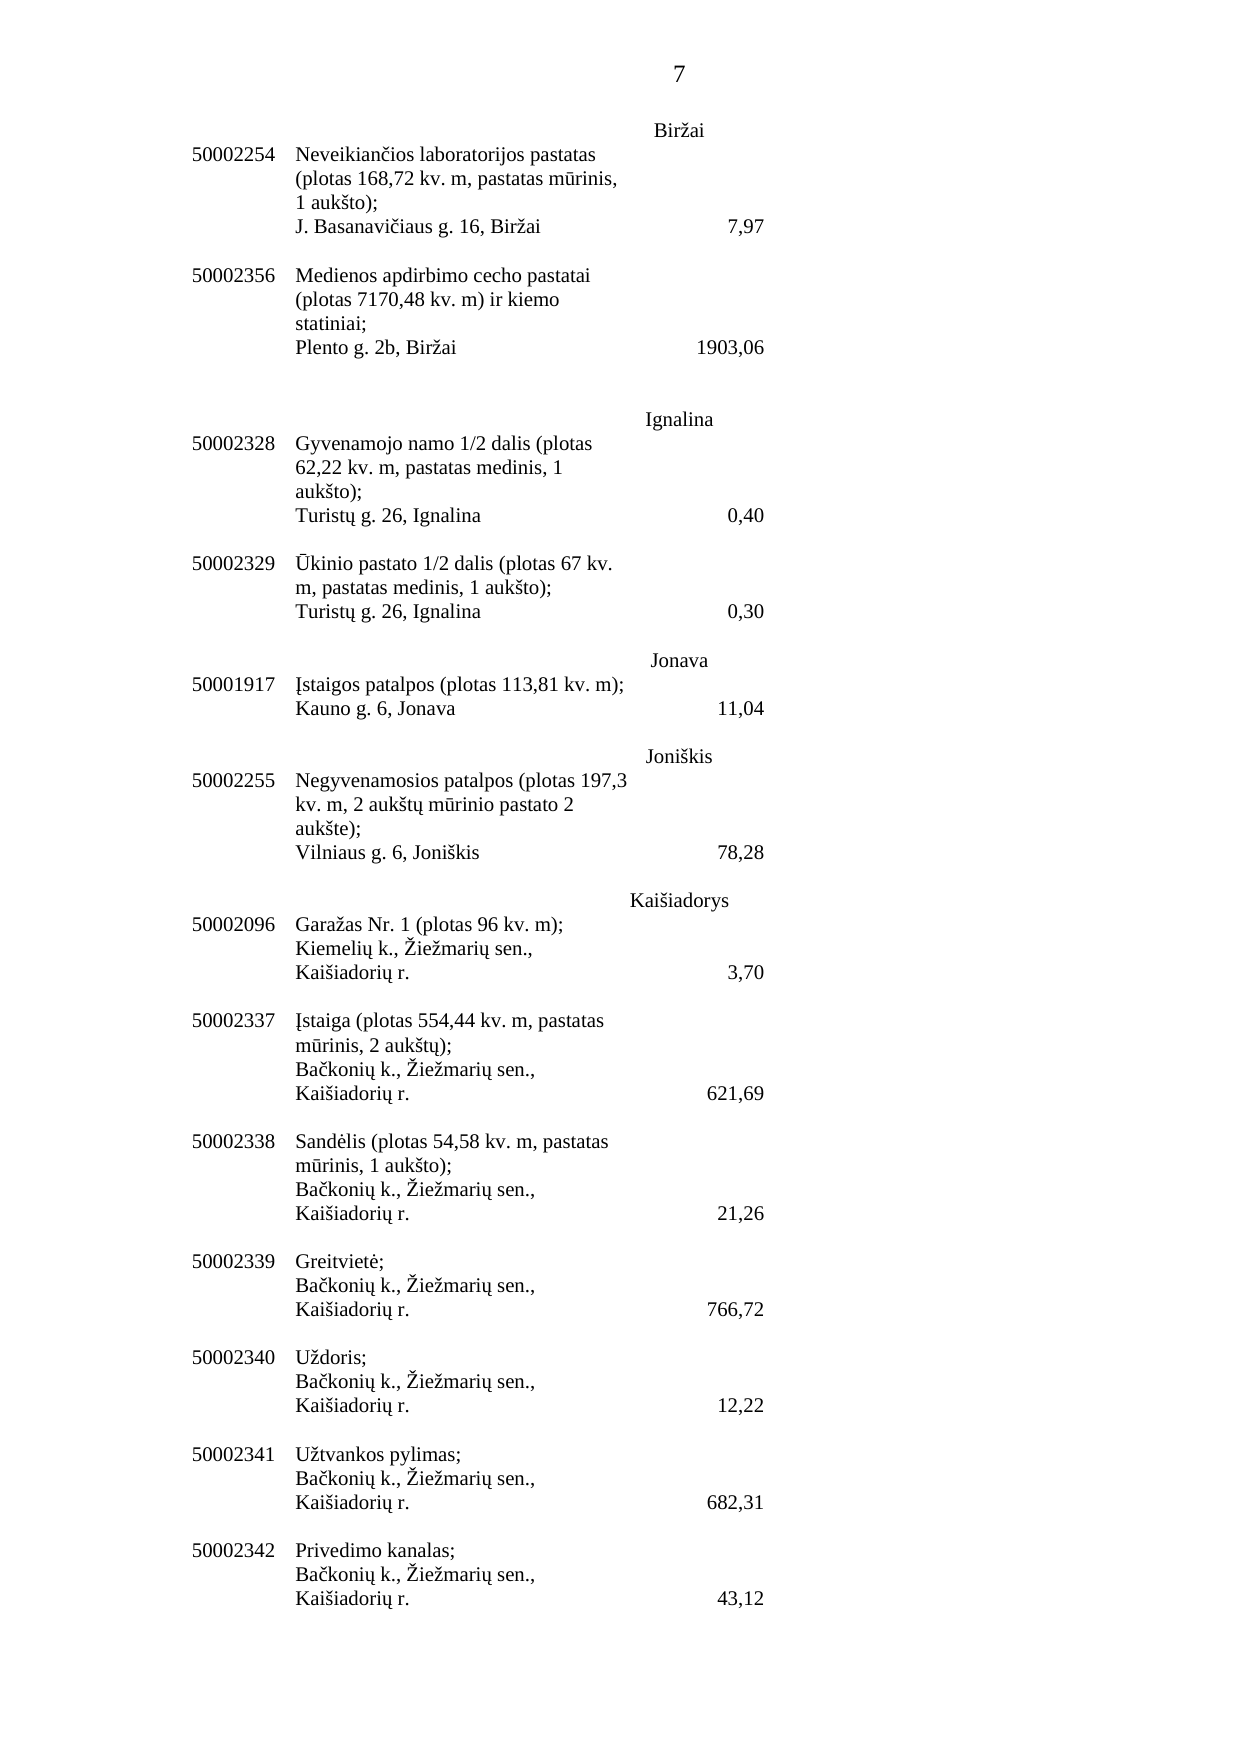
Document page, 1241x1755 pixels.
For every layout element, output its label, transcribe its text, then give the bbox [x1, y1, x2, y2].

table_cell [177, 359, 1181, 383]
table_cell 50002329 [177, 551, 289, 623]
table_cell [892, 1129, 974, 1225]
table_cell [974, 1442, 1098, 1514]
table_cell [177, 1321, 1181, 1345]
table_cell Medienos apdirbimo cecho pastatai (plotas 7170,48 kv. m) ir kiemo statiniai; Plento g. 2b, Biržai [289, 263, 634, 359]
table_cell [770, 1249, 892, 1321]
table_cell 0,30 [634, 551, 770, 623]
table_cell 21,26 [634, 1129, 770, 1225]
table_cell 1903,06 [634, 263, 770, 359]
table_cell Sandėlis (plotas 54,58 kv. m, pastatas mūrinis, 1 aukšto); Bačkonių k., Žiežmarių sen., Kaišiadorių r. [289, 1129, 634, 1225]
table_cell [974, 1009, 1098, 1105]
table_cell [892, 672, 974, 720]
table_cell 7,97 [634, 142, 770, 238]
table_cell [892, 1345, 974, 1417]
table_cell [177, 720, 1181, 744]
table_cell Greitvietė; Bačkonių k., Žiežmarių sen., Kaišiadorių r. [289, 1249, 634, 1321]
table_cell [177, 383, 1181, 407]
table_cell [770, 142, 892, 238]
table_cell [770, 1009, 892, 1105]
table_cell [770, 263, 892, 359]
table_cell [177, 984, 1181, 1008]
table_cell [1098, 912, 1181, 984]
table_cell 50002254 [177, 142, 289, 238]
table_cell [1098, 1538, 1181, 1610]
table_cell 682,31 [634, 1442, 770, 1514]
table_cell [892, 263, 974, 359]
table_cell 50002337 [177, 1009, 289, 1105]
table_cell [974, 1129, 1098, 1225]
table_cell Garažas Nr. 1 (plotas 96 kv. m); Kiemelių k., Žiežmarių sen., Kaišiadorių r. [289, 912, 634, 984]
table_cell [1098, 142, 1181, 238]
table_cell Biržai [177, 118, 1181, 142]
table_cell Negyvenamosios patalpos (plotas 197,3 kv. m, 2 aukštų mūrinio pastato 2 aukšte); Vilniaus g. 6, Joniškis [289, 768, 634, 864]
table_cell Ignalina [177, 407, 1181, 431]
table_cell 50002338 [177, 1129, 289, 1225]
table_cell [770, 672, 892, 720]
table_cell [974, 672, 1098, 720]
table_cell [177, 1418, 1181, 1442]
table_cell [770, 431, 892, 527]
table_cell 50002341 [177, 1442, 289, 1514]
table_cell [974, 1249, 1098, 1321]
table_cell Užtvankos pylimas; Bačkonių k., Žiežmarių sen., Kaišiadorių r. [289, 1442, 634, 1514]
table_cell [1098, 1345, 1181, 1417]
table_cell [1098, 1249, 1181, 1321]
table_cell [974, 431, 1098, 527]
table_cell [892, 1009, 974, 1105]
table_cell [892, 1249, 974, 1321]
table_cell [770, 1129, 892, 1225]
table_cell 621,69 [634, 1009, 770, 1105]
table_cell [770, 912, 892, 984]
table_cell [892, 431, 974, 527]
table_cell 50002342 [177, 1538, 289, 1610]
table_cell [974, 1345, 1098, 1417]
table_cell 50002356 [177, 263, 289, 359]
table_cell 0,40 [634, 431, 770, 527]
table_cell Neveikiančios laboratorijos pastatas (plotas 168,72 kv. m, pastatas mūrinis, 1 aukšto); J. Basanavičiaus g. 16, Biržai [289, 142, 634, 238]
table_cell 78,28 [634, 768, 770, 864]
table_cell Jonava [177, 648, 1181, 672]
table_cell [177, 239, 1181, 262]
table_cell 50002339 [177, 1249, 289, 1321]
table_cell Privedimo kanalas; Bačkonių k., Žiežmarių sen., Kaišiadorių r. [289, 1538, 634, 1610]
table_cell [770, 1538, 892, 1610]
table_cell [974, 142, 1098, 238]
table_cell 50002340 [177, 1345, 289, 1417]
table_cell [974, 551, 1098, 623]
table_cell 50001917 [177, 672, 289, 720]
table_cell [177, 624, 1181, 647]
table_cell [1098, 672, 1181, 720]
table_cell [974, 263, 1098, 359]
table_cell [1098, 263, 1181, 359]
table_cell [974, 768, 1098, 864]
table_cell 50002328 [177, 431, 289, 527]
table_cell [770, 768, 892, 864]
table_cell [177, 864, 1181, 888]
table_cell [770, 1442, 892, 1514]
table_cell 3,70 [634, 912, 770, 984]
table_cell [892, 1538, 974, 1610]
table_cell [1098, 551, 1181, 623]
table_cell [177, 1225, 1181, 1249]
table_cell [177, 1610, 1181, 1634]
table_cell [770, 551, 892, 623]
table_cell [1098, 431, 1181, 527]
table_cell [892, 551, 974, 623]
table_cell [177, 527, 1181, 551]
table_cell 12,22 [634, 1345, 770, 1417]
table_cell [892, 768, 974, 864]
table_cell [892, 912, 974, 984]
table_cell [177, 1105, 1181, 1129]
table_cell [770, 1345, 892, 1417]
table_cell [974, 1538, 1098, 1610]
table_cell [892, 1442, 974, 1514]
table_cell 43,12 [634, 1538, 770, 1610]
table_cell 11,04 [634, 672, 770, 720]
table_cell [1098, 1129, 1181, 1225]
table_cell Gyvenamojo namo 1/2 dalis (plotas 62,22 kv. m, pastatas medinis, 1 aukšto); Turistų g. 26, Ignalina [289, 431, 634, 527]
table_cell [892, 142, 974, 238]
table_cell 766,72 [634, 1249, 770, 1321]
table_cell 50002255 [177, 768, 289, 864]
table_cell Ūkinio pastato 1/2 dalis (plotas 67 kv. m, pastatas medinis, 1 aukšto); Turistų g. 26, Ignalina [289, 551, 634, 623]
table_cell 50002096 [177, 912, 289, 984]
table_cell [1098, 768, 1181, 864]
table_cell Įstaiga (plotas 554,44 kv. m, pastatas mūrinis, 2 aukštų); Bačkonių k., Žiežmarių sen., Kaišiadorių r. [289, 1009, 634, 1105]
table_cell Uždoris; Bačkonių k., Žiežmarių sen., Kaišiadorių r. [289, 1345, 634, 1417]
table_cell Joniškis [177, 744, 1181, 768]
table_cell Įstaigos patalpos (plotas 113,81 kv. m); Kauno g. 6, Jonava [289, 672, 634, 720]
table_cell [177, 1514, 1181, 1538]
table_cell [1098, 1009, 1181, 1105]
table_cell [1098, 1442, 1181, 1514]
table_cell [974, 912, 1098, 984]
table_cell Kaišiadorys [177, 888, 1181, 912]
